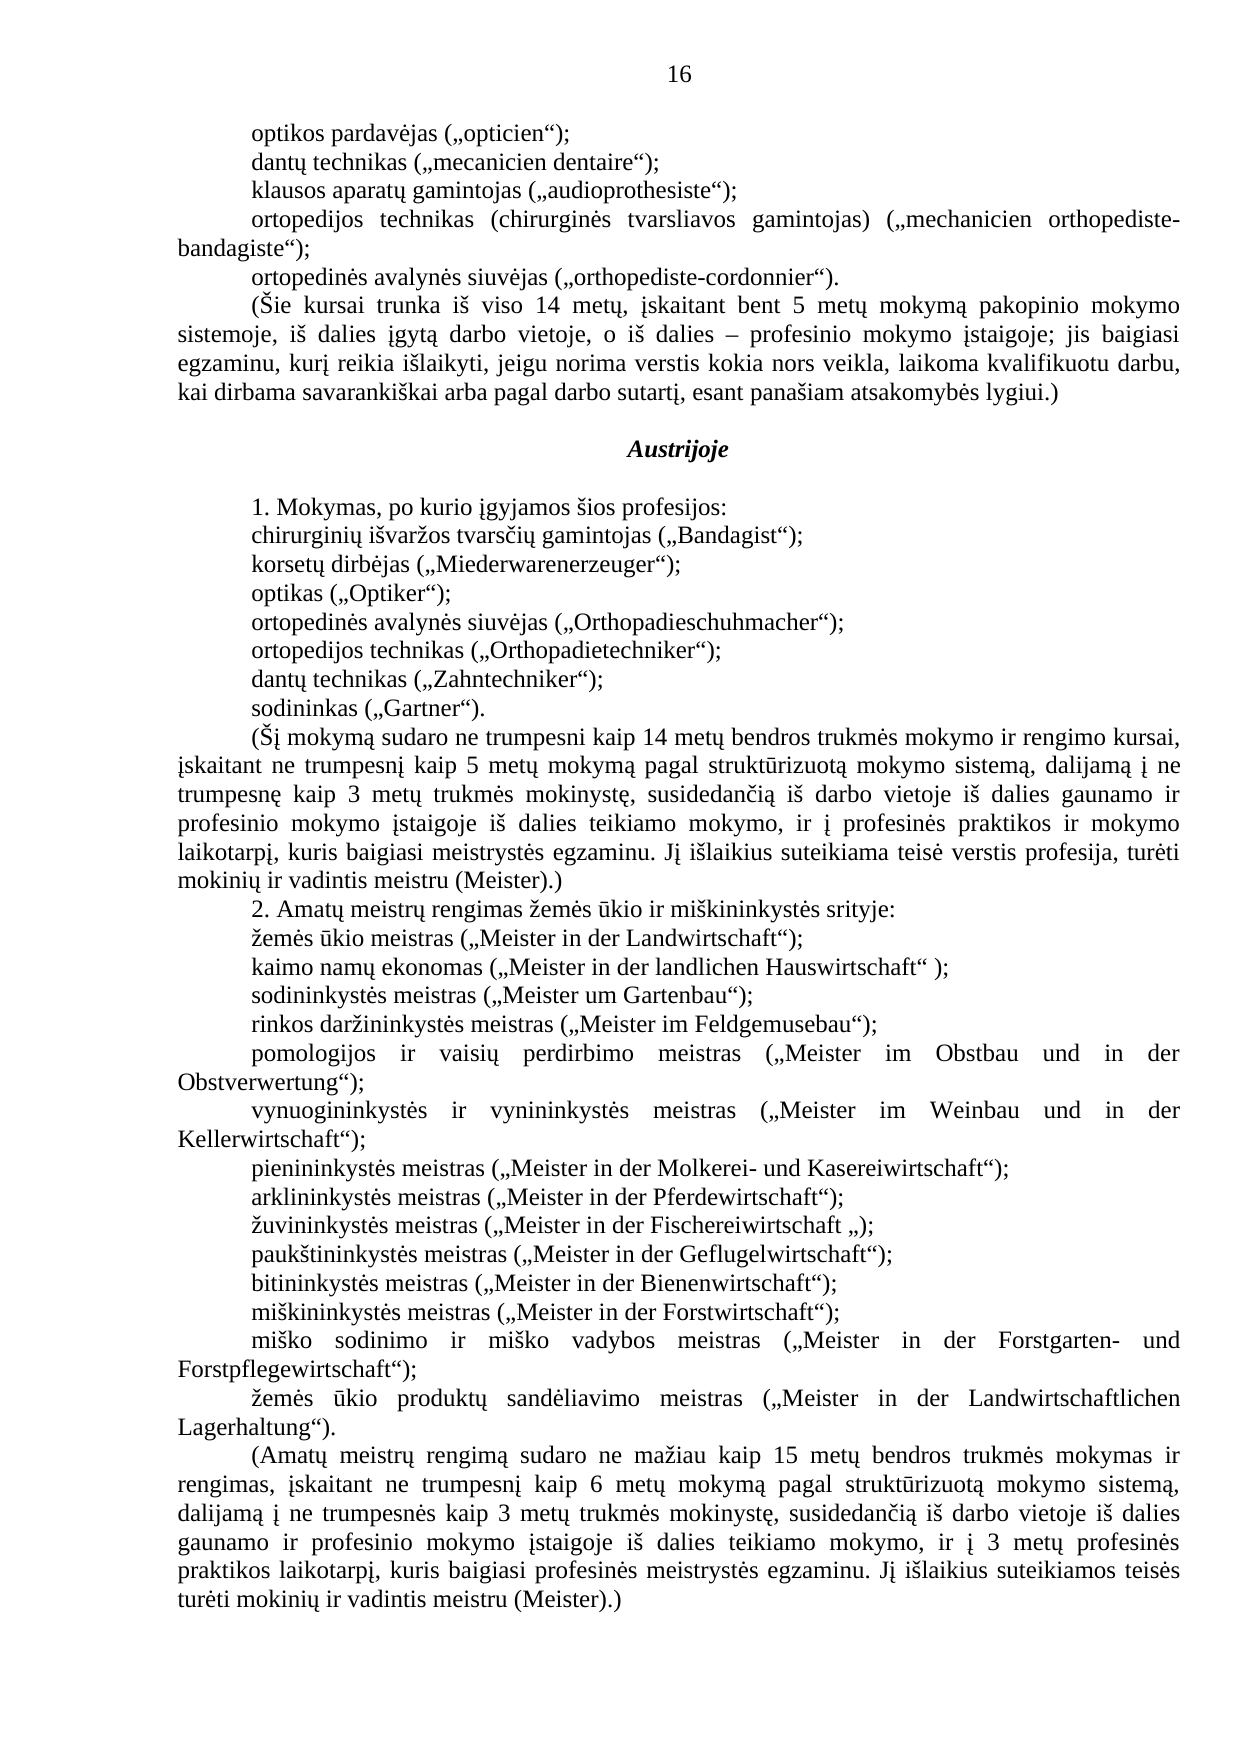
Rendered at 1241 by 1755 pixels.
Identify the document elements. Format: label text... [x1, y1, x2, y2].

text ortopedijos technikas („Orthopadietechniker“); [177, 636, 1181, 664]
text (Amatų meistrų rengimą sudaro ne mažiau kaip 15 metų bendros trukmės mokymas ir rengimas, įskaitant ne trumpesnį kaip 6 metų mokymą pagal struktūrizuotą mokymo sistemą, dalijamą į ne trumpesnės kaip 3 metų trukmės mokinystę, susidedančią iš darbo vietoje iš dalies gaunamo ir profesinio mokymo įstaigoje iš dalies teikiamo mokymo, ir į 3 metų profesinės praktikos laikotarpį, kuris baigiasi profesinės meistrystės egzaminu. Jį išlaikius suteikiamos teisės turėti mokinių ir vadintis meistru (Meister).) [177, 1441, 1181, 1613]
text 1. Mokymas, po kurio įgyjamos šios profesijos: [177, 492, 1181, 521]
text žemės ūkio produktų sandėliavimo meistras („Meister in der Landwirtschaftlichen Lagerhaltung“). [177, 1383, 1181, 1441]
text miškininkystės meistras („Meister in der Forstwirtschaft“); [177, 1297, 1181, 1326]
text miško sodinimo ir miško vadybos meistras („Meister in der Forstgarten- und Forstpflegewirtschaft“); [177, 1326, 1181, 1383]
text arklininkystės meistras („Meister in der Pferdewirtschaft“); [177, 1182, 1181, 1211]
text pienininkystės meistras („Meister in der Molkerei- und Kasereiwirtschaft“); [177, 1153, 1181, 1182]
text korsetų dirbėjas („Miederwarenerzeuger“); [177, 549, 1181, 578]
text chirurginių išvaržos tvarsčių gamintojas („Bandagist“); [177, 521, 1181, 549]
text žuvininkystės meistras („Meister in der Fischereiwirtschaft „); [177, 1211, 1181, 1239]
text kaimo namų ekonomas („Meister in der landlichen Hauswirtschaft“ ); [177, 952, 1181, 981]
text rinkos daržininkystės meistras („Meister im Feldgemusebau“); [177, 1009, 1181, 1038]
text 2. Amatų meistrų rengimas žemės ūkio ir miškininkystės srityje: [177, 894, 1181, 923]
text optikos pardavėjas („opticien“); [177, 118, 1181, 147]
text ortopedinės avalynės siuvėjas („orthopediste-cordonnier“). [177, 262, 1181, 291]
text klausos aparatų gamintojas („audioprothesiste“); [177, 176, 1181, 204]
text dantų technikas („mecanicien dentaire“); [177, 147, 1181, 176]
text vynuogininkystės ir vynininkystės meistras („Meister im Weinbau und in der Kellerwirtschaft“); [177, 1096, 1181, 1153]
text dantų technikas („Zahntechniker“); [177, 664, 1181, 693]
text paukštininkystės meistras („Meister in der Geflugelwirtschaft“); [177, 1239, 1181, 1268]
text ortopedinės avalynės siuvėjas („Orthopadieschuhmacher“); [177, 607, 1181, 636]
text bitininkystės meistras („Meister in der Bienenwirtschaft“); [177, 1268, 1181, 1297]
text sodininkystės meistras („Meister um Gartenbau“); [177, 981, 1181, 1009]
text ortopedijos technikas (chirurginės tvarsliavos gamintojas) („mechanicien orthopediste-bandagiste“); [177, 204, 1181, 262]
text žemės ūkio meistras („Meister in der Landwirtschaft“); [177, 923, 1181, 952]
text Austrijoje [177, 434, 1181, 463]
text optikas („Optiker“); [177, 578, 1181, 607]
text sodininkas („Gartner“). [177, 693, 1181, 722]
text (Šie kursai trunka iš viso 14 metų, įskaitant bent 5 metų mokymą pakopinio mokymo sistemoje, iš dalies įgytą darbo vietoje, o iš dalies – profesinio mokymo įstaigoje; jis baigiasi egzaminu, kurį reikia išlaikyti, jeigu norima verstis kokia nors veikla, laikoma kvalifikuotu darbu, kai dirbama savarankiškai arba pagal darbo sutartį, esant panašiam atsakomybės lygiui.) [177, 291, 1181, 406]
text pomologijos ir vaisių perdirbimo meistras („Meister im Obstbau und in der Obstverwertung“); [177, 1038, 1181, 1096]
text (Šį mokymą sudaro ne trumpesni kaip 14 metų bendros trukmės mokymo ir rengimo kursai, įskaitant ne trumpesnį kaip 5 metų mokymą pagal struktūrizuotą mokymo sistemą, dalijamą į ne trumpesnę kaip 3 metų trukmės mokinystę, susidedančią iš darbo vietoje iš dalies gaunamo ir profesinio mokymo įstaigoje iš dalies teikiamo mokymo, ir į profesinės praktikos ir mokymo laikotarpį, kuris baigiasi meistrystės egzaminu. Jį išlaikius suteikiama teisė verstis profesija, turėti mokinių ir vadintis meistru (Meister).) [177, 722, 1181, 894]
